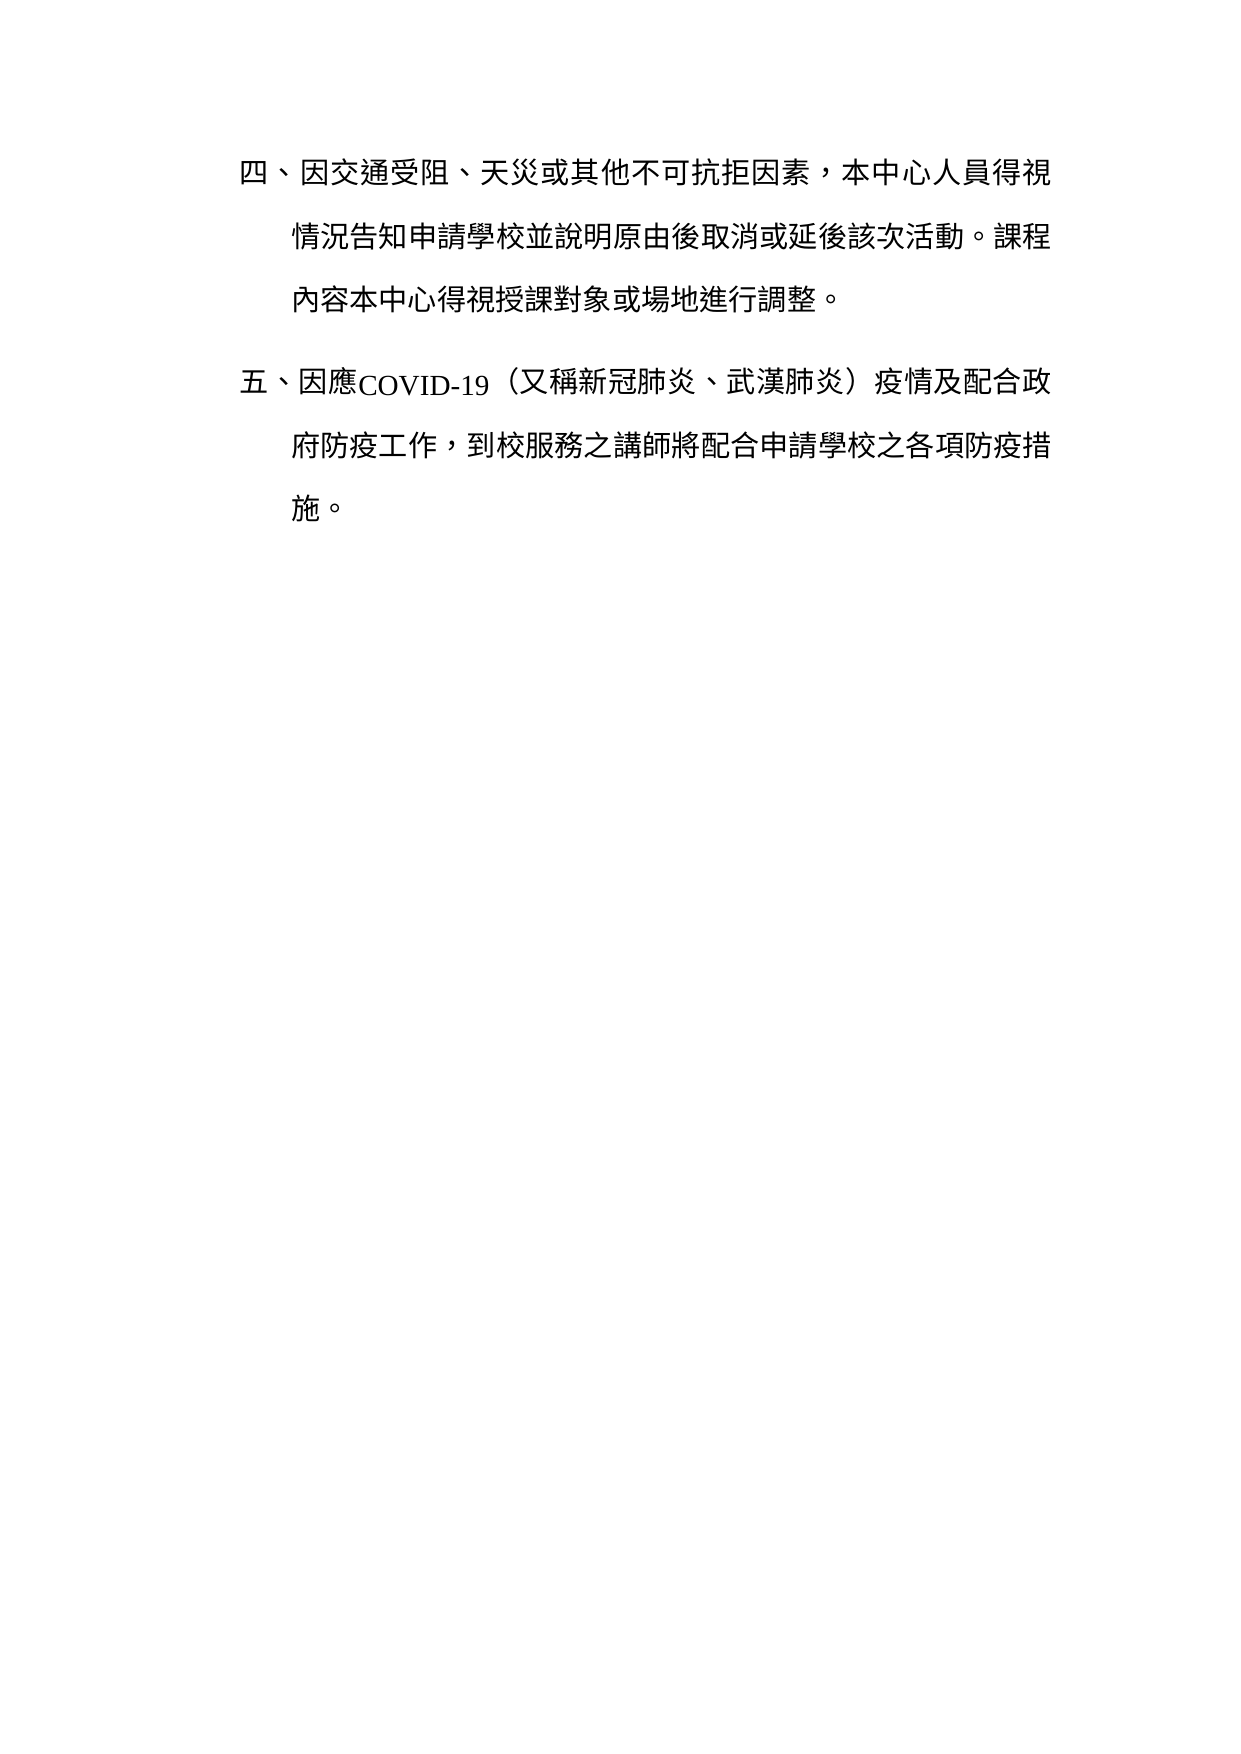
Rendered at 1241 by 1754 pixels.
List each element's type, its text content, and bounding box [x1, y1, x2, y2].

text 四、因交通受阻、天災或其他不可抗拒因素，本中心人員得視情況告知申請學校並說明原由後取消或延後該次活動。課程內容本中心得視授課對象或場地進行調整。 [239, 150, 1053, 319]
text 五、因應COVID-19（又稱新冠肺炎、武漢肺炎）疫情及配合政府防疫工作，到校服務之講師將配合申請學校之各項防疫措施。 [239, 359, 1053, 528]
